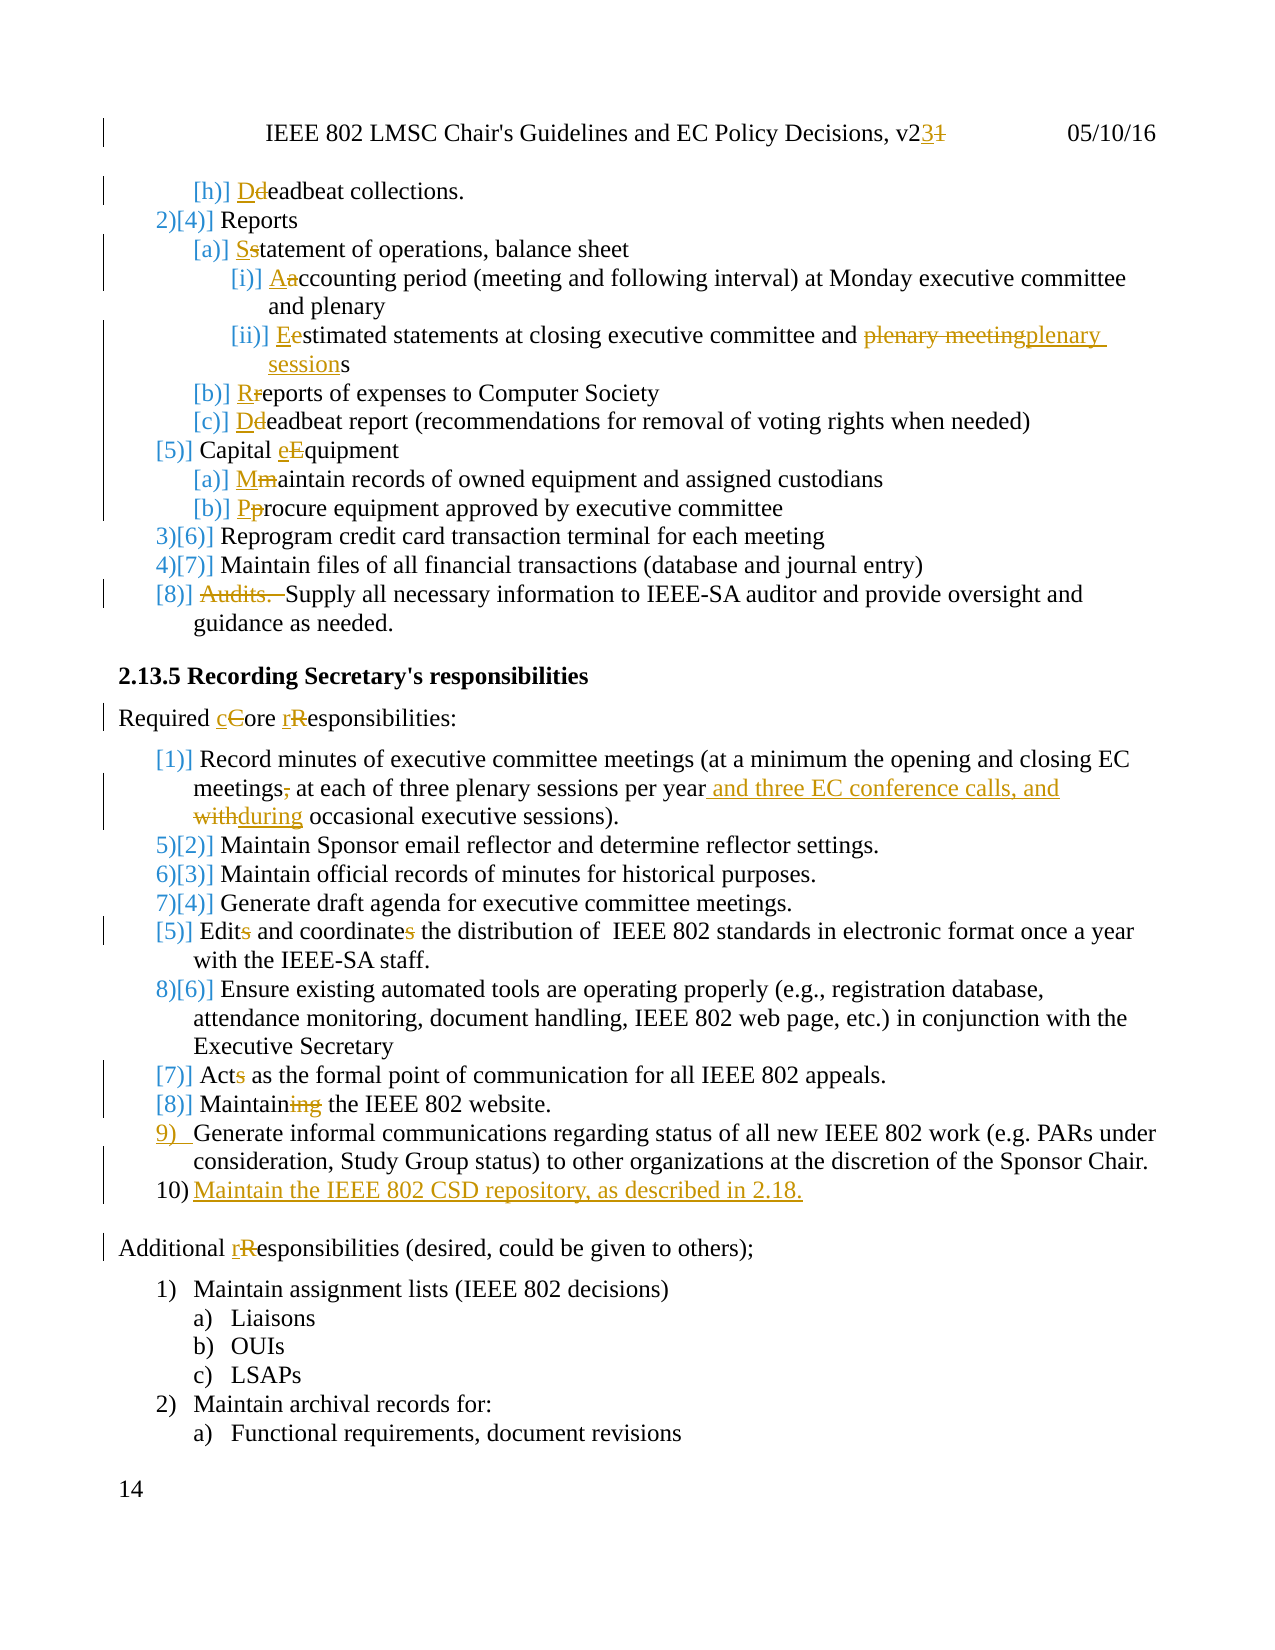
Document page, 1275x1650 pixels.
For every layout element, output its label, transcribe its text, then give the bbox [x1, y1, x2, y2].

list Estimated statements at closing executive committee and plenary sessions [231, 320, 1157, 378]
list Maintain assignment lists (IEEE 802 decisions) [156, 1274, 1157, 1303]
list Maintain official records of minutes for historical purposes. [156, 859, 1157, 888]
list Accounting period (meeting and following interval) at Monday executive committee and plenary [231, 263, 1157, 320]
list Reprogram credit card transaction terminal for each meeting [156, 521, 1157, 550]
list Maintain archival records for: [156, 1389, 1157, 1418]
list Generate informal communications regarding status of all new IEEE 802 work (e.g. PARs under consideration, Study Group status) to other organizations at the discretion of the Sponsor Chair. [156, 1118, 1157, 1175]
list Maintain the IEEE 802 CSD repository, as described in 2.18. [156, 1175, 1157, 1233]
list Reports [156, 205, 1157, 234]
list Deadbeat collections. [193, 176, 1157, 205]
list Functional requirements, document revisions [193, 1418, 1157, 1446]
list Liaisons [193, 1303, 1157, 1331]
list Procure equipment approved by executive committee [193, 493, 1157, 521]
list Ensure existing automated tools are operating properly (e.g., registration database, attendance monitoring, document handling, IEEE 802 web page, etc.) in conjunction with the Executive Secretary [156, 974, 1157, 1060]
list Maintain Sponsor email reflector and determine reflector settings. [156, 830, 1157, 859]
list Act as the formal point of communication for all IEEE 802 appeals. [156, 1060, 1157, 1089]
list Deadbeat report (recommendations for removal of voting rights when needed) [193, 406, 1157, 435]
list Maintain files of all financial transactions (database and journal entry) [156, 550, 1157, 579]
list Reports of expenses to Computer Society [193, 378, 1157, 406]
list LSAPs [193, 1360, 1157, 1389]
list Maintain records of owned equipment and assigned custodians [193, 464, 1157, 493]
list OUIs [193, 1331, 1157, 1360]
text Additional responsibilities (desired, could be given to others); [118, 1233, 1157, 1261]
subtitle Recording Secretary's responsibilities [118, 661, 1157, 690]
list Maintain the IEEE 802 website. [156, 1089, 1157, 1118]
list Supply all necessary information to IEEE-SA auditor and provide oversight and guidance as needed. [156, 579, 1157, 636]
list Generate draft agenda for executive committee meetings. [156, 888, 1157, 916]
list Capital equipment [156, 435, 1157, 464]
list Record minutes of executive committee meetings (at a minimum the opening and closing EC meetings at each of three plenary sessions per year and three EC conference calls, and during occasional executive sessions). [156, 744, 1157, 830]
list Edit and coordinate the distribution of IEEE 802 standards in electronic format once a year with the IEEE-SA staff. [156, 916, 1157, 974]
text Required core responsibilities: [118, 703, 1157, 731]
list Statement of operations, balance sheet [193, 234, 1157, 263]
